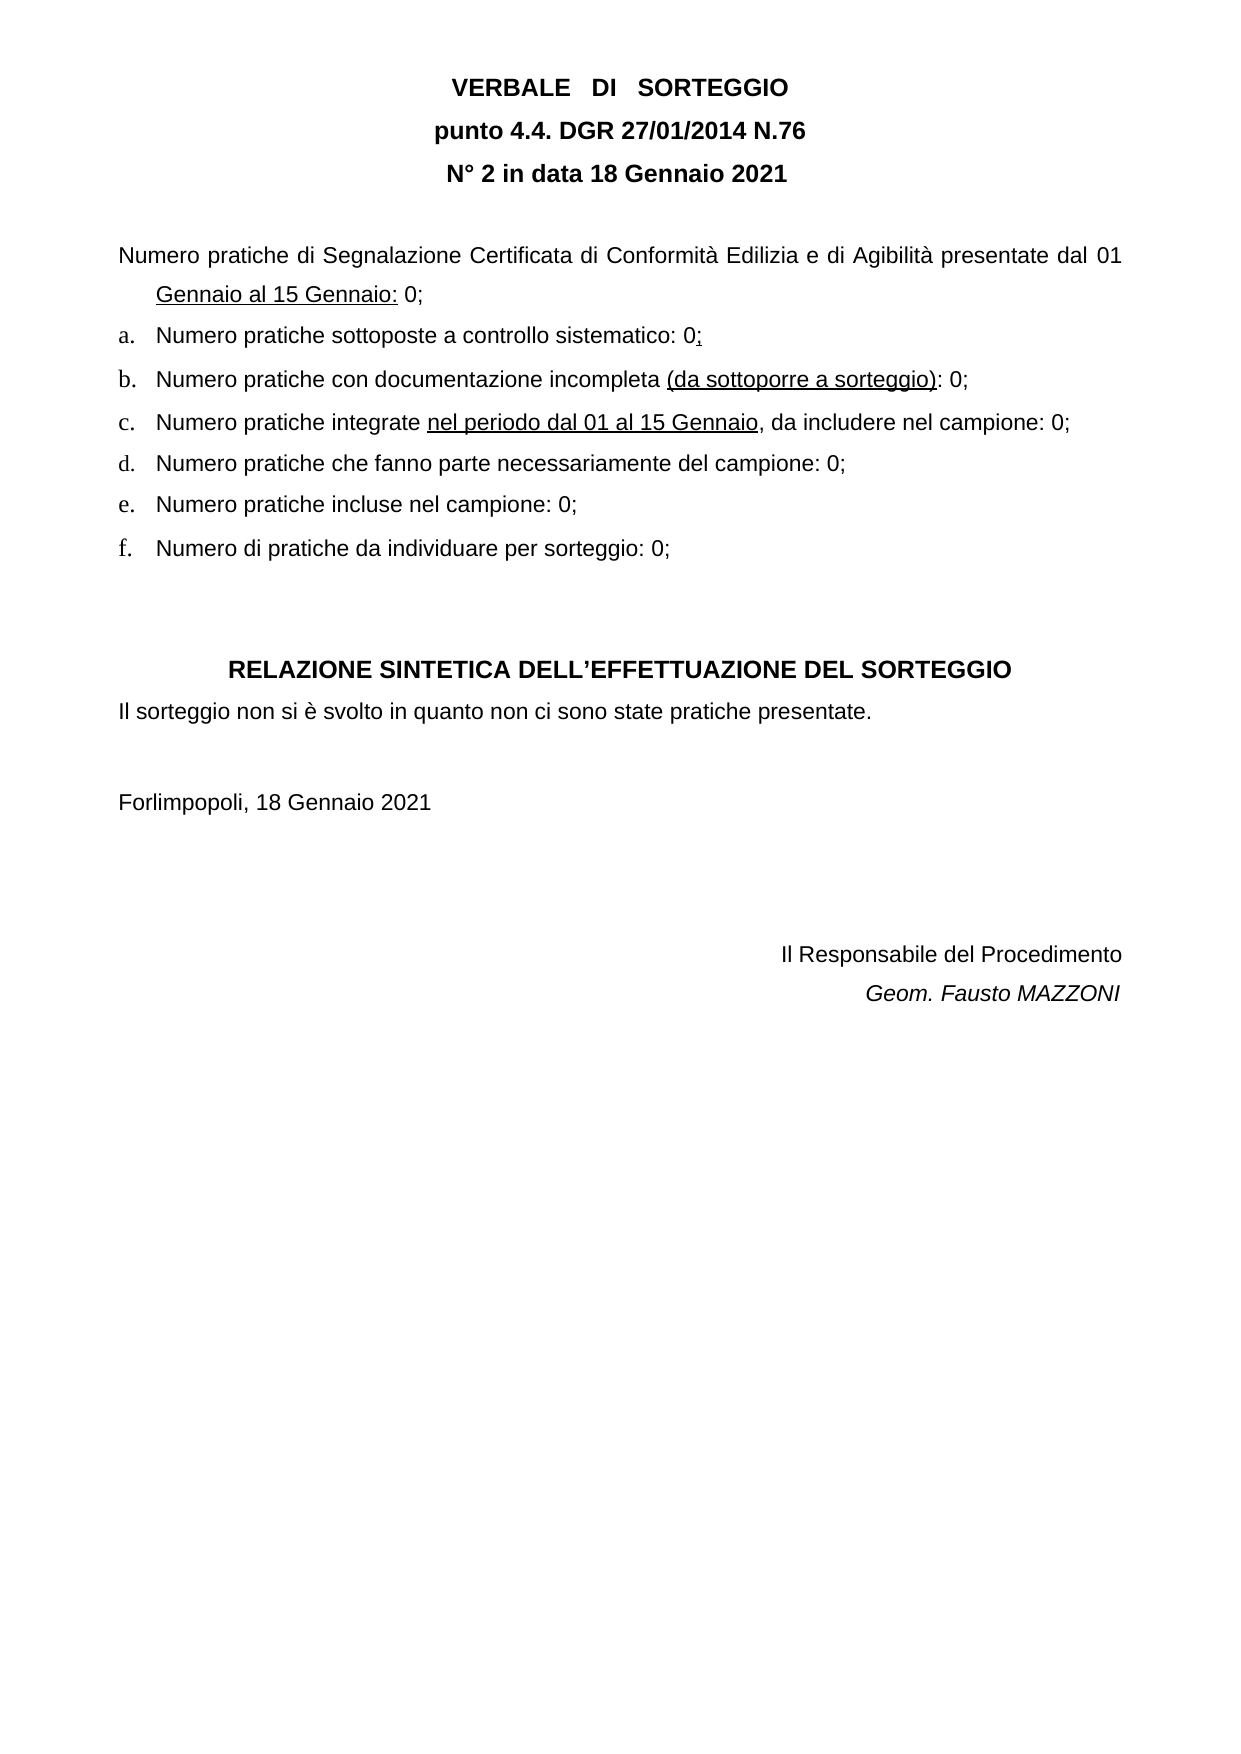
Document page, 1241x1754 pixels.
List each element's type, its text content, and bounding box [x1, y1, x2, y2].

text VERBALE DI SORTEGGIO [118, 73, 1122, 101]
list Numero di pratiche da individuare per sorteggio: 0; [118, 533, 1122, 561]
list Numero pratiche con documentazione incompleta (da sottoporre a sorteggio): 0; [118, 364, 1122, 392]
text punto 4.4. DGR 27/01/2014 N.76 [118, 116, 1122, 144]
subtitle Forlimpopoli, 18 Gennaio 2021 [118, 788, 1122, 815]
text N° 2 in data 18 Gennaio 2021 [118, 159, 1122, 188]
text Il sorteggio non si è svolto in quanto non ci sono state pratiche presentate. [118, 698, 1122, 724]
list Numero pratiche che fanno parte necessariamente del campione: 0; [118, 450, 1122, 476]
subtitle RELAZIONE SINTETICA DELL’EFFETTUAZIONE DEL SORTEGGIO [118, 655, 1122, 683]
subtitle Geom. Fausto MAZZONI [118, 980, 1122, 1006]
list Numero pratiche sottoposte a controllo sistematico: 0; [118, 321, 1122, 349]
list Numero pratiche incluse nel campione: 0; [118, 489, 1122, 518]
subtitle Il Responsabile del Procedimento [118, 941, 1122, 967]
list Numero pratiche integrate nel periodo dal 01 al 15 Gennaio, da includere nel campione: 0; [118, 407, 1122, 436]
subtitle Numero pratiche di Segnalazione Certificata di Conformità Edilizia e di Agibilità presentate dal 01 Gennaio al 15 Gennaio: 0; [118, 242, 1122, 307]
